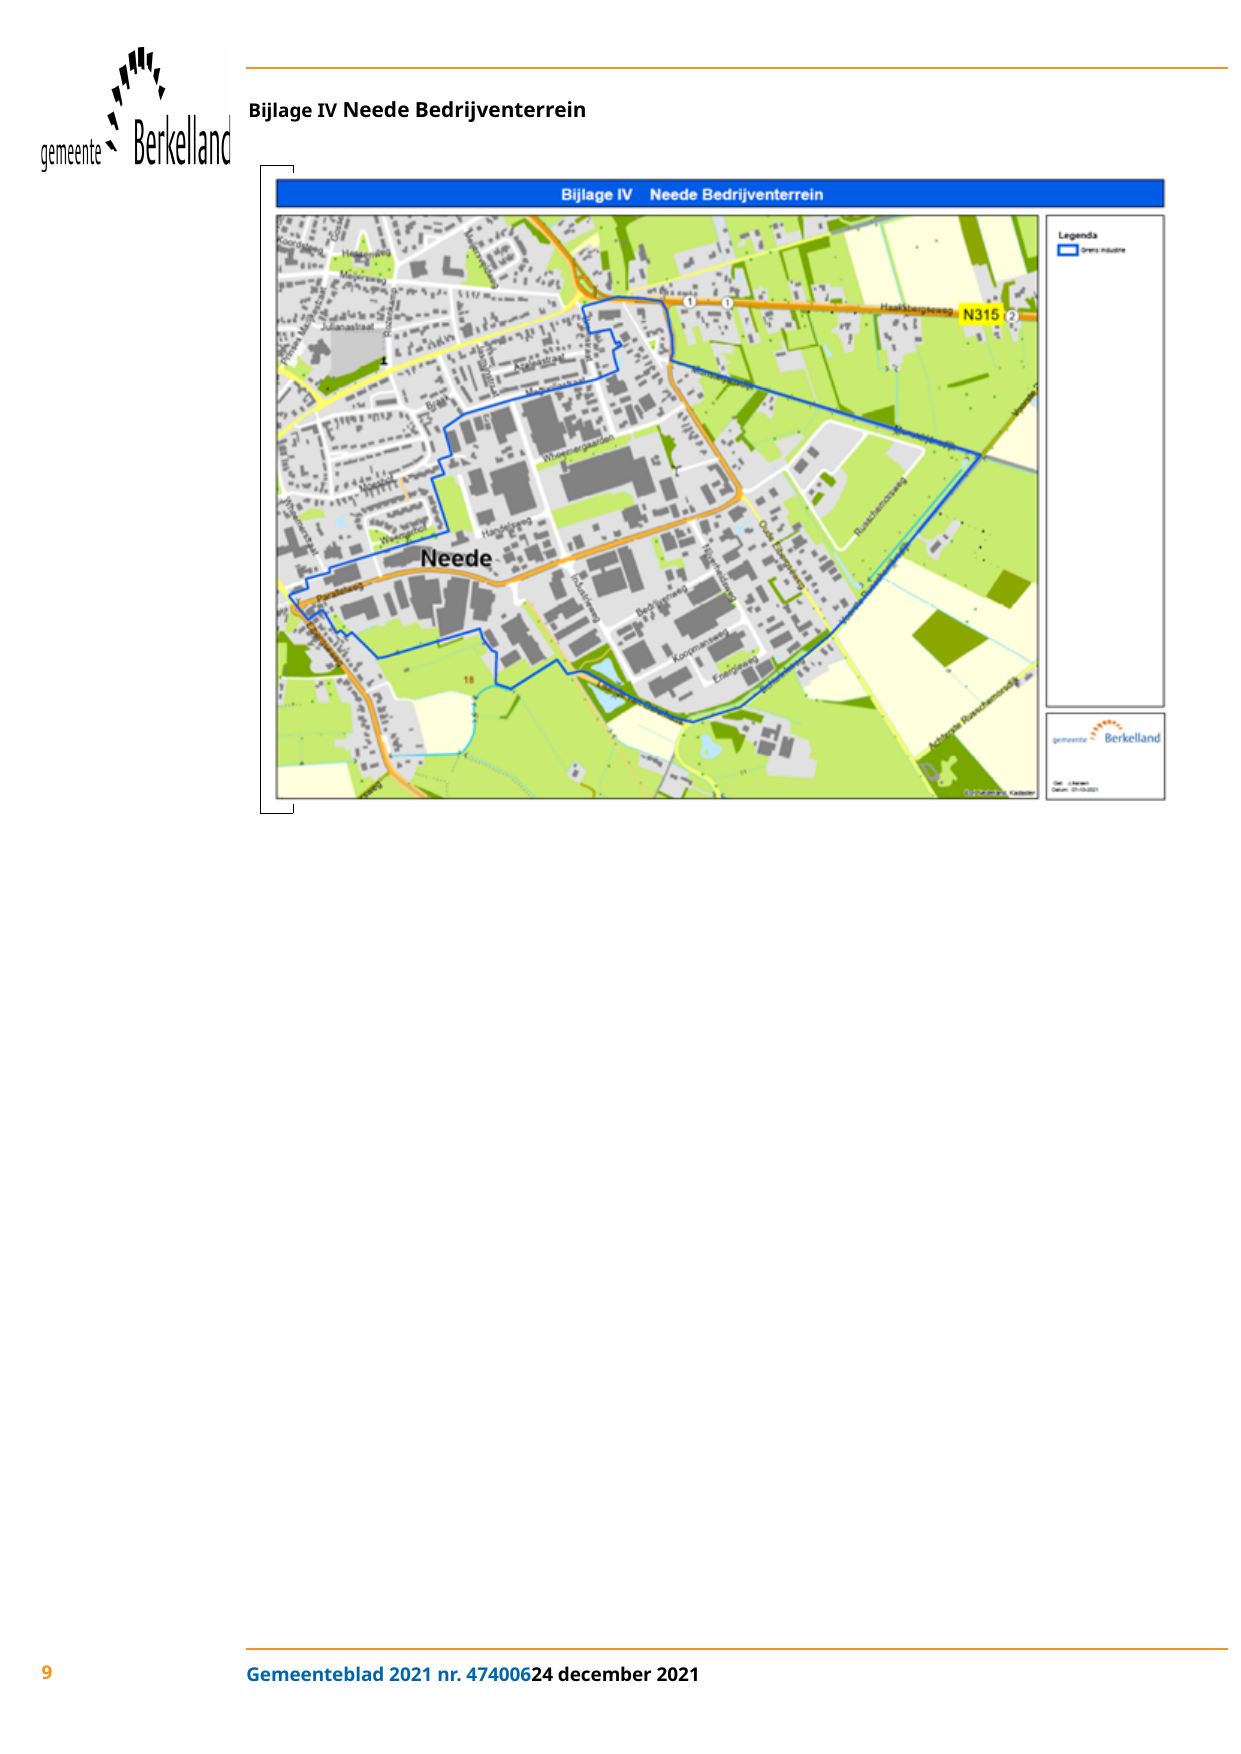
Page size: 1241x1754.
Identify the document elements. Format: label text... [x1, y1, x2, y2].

text Bijlage IV Neede Bedrijventerrein [248, 95, 1152, 123]
picture [41, 47, 231, 172]
picture [268, 173, 1173, 804]
